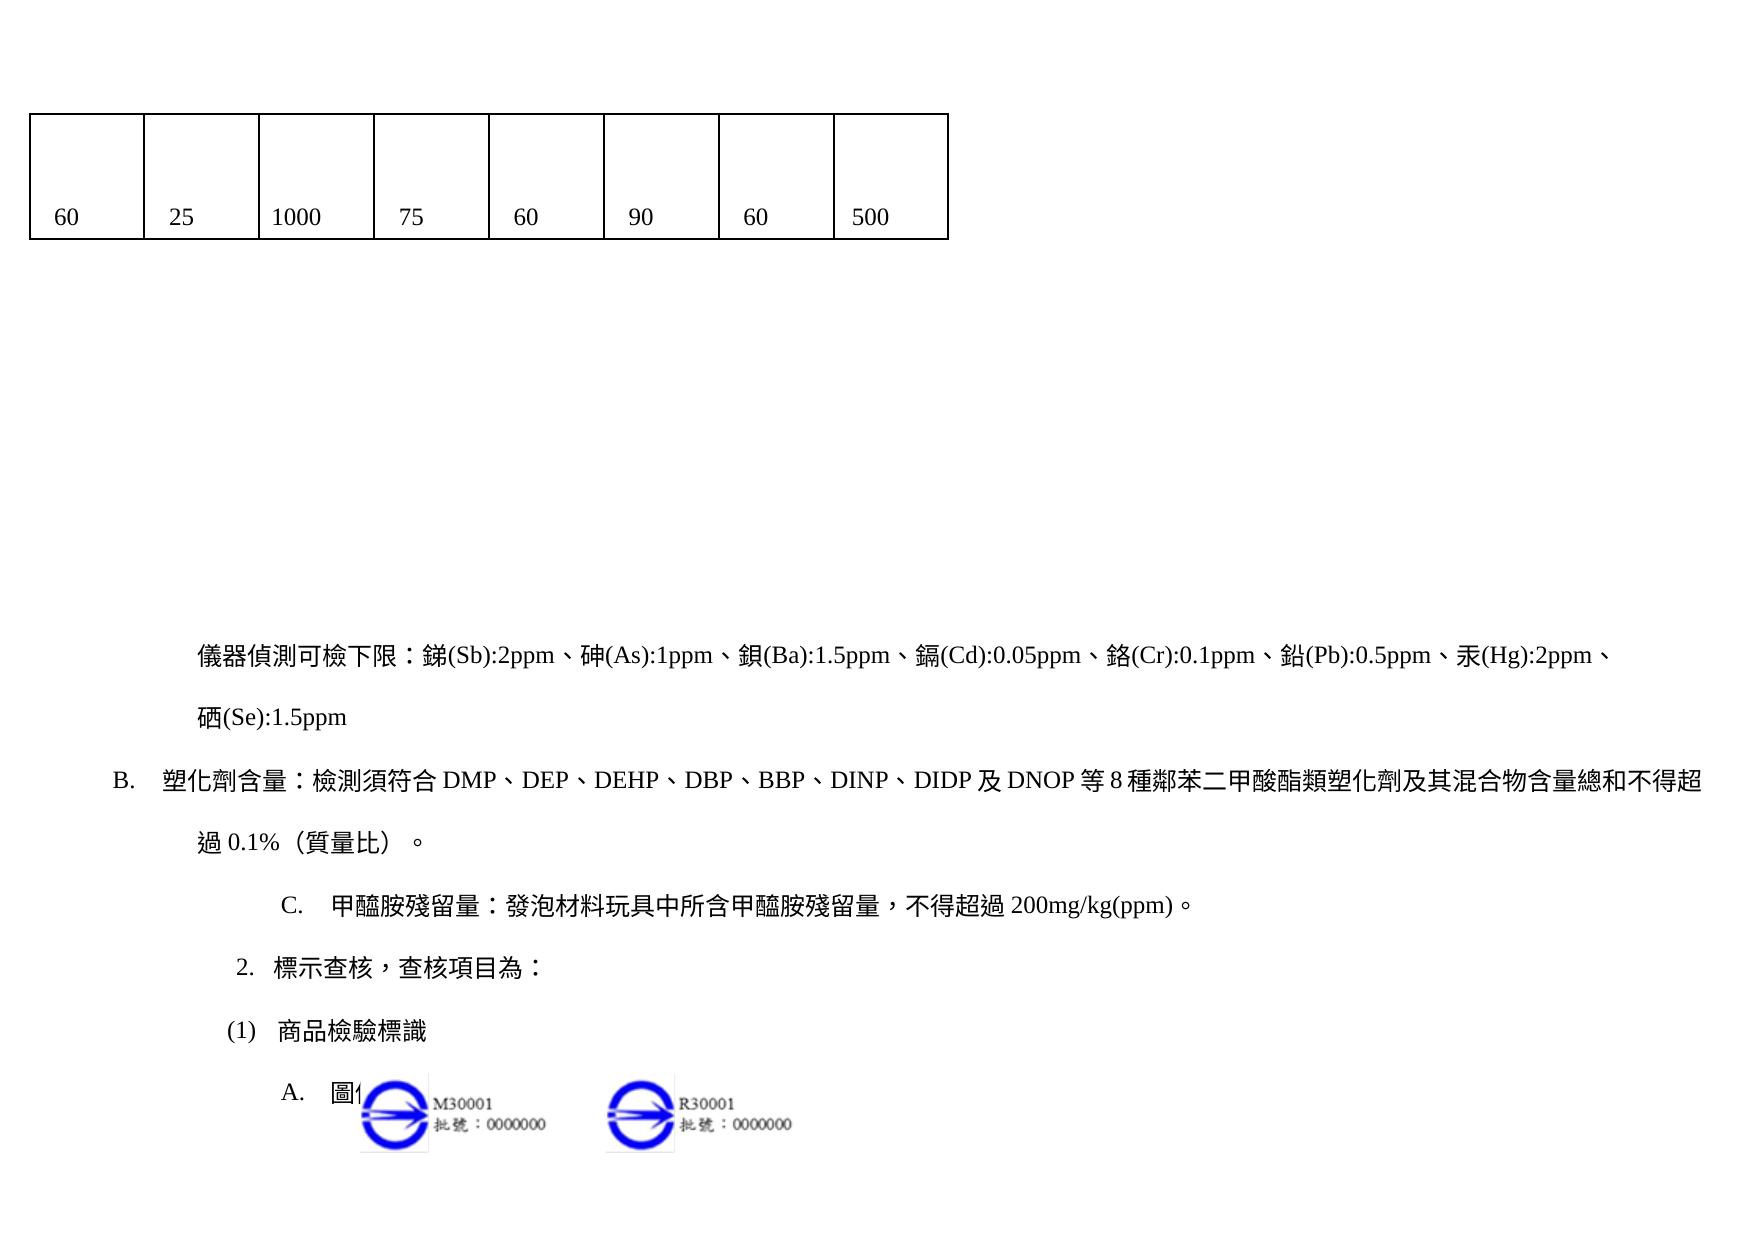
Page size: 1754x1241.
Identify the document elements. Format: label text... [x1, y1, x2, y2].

list 塑化劑含量：檢測須符合DMP、DEP、DEHP、DBP、BBP、DINP、DIDP及DNOP等8種鄰苯二甲酸酯類塑化劑及其混合物含量總和不得超過0.1%（質量比）。 [112, 738, 1724, 863]
table_cell 90 [605, 115, 718, 238]
table_cell 25 [145, 115, 258, 238]
table_cell 500 [835, 115, 947, 238]
list 商品檢驗標識 [227, 988, 1724, 1050]
table_cell 1000 [260, 115, 373, 238]
table_cell 60 [31, 115, 143, 238]
table_cell 75 [375, 115, 488, 238]
list 圖例 [281, 1050, 1724, 1113]
text 儀器偵測可檢下限：銻(Sb):2ppm、砷(As):1ppm、鋇(Ba):1.5ppm、鎘(Cd):0.05ppm、鉻(Cr):0.1ppm、鉛(Pb):0.5ppm、汞(Hg):2ppm、硒(Se):1.5ppm [198, 613, 1624, 738]
table_cell 60 [490, 115, 603, 238]
list 甲醯胺殘留量：發泡材料玩具中所含甲醯胺殘留量，不得超過200mg/kg(ppm)。 [281, 863, 1724, 925]
table_cell 60 [720, 115, 833, 238]
list 標示查核，查核項目為： [236, 925, 1724, 988]
